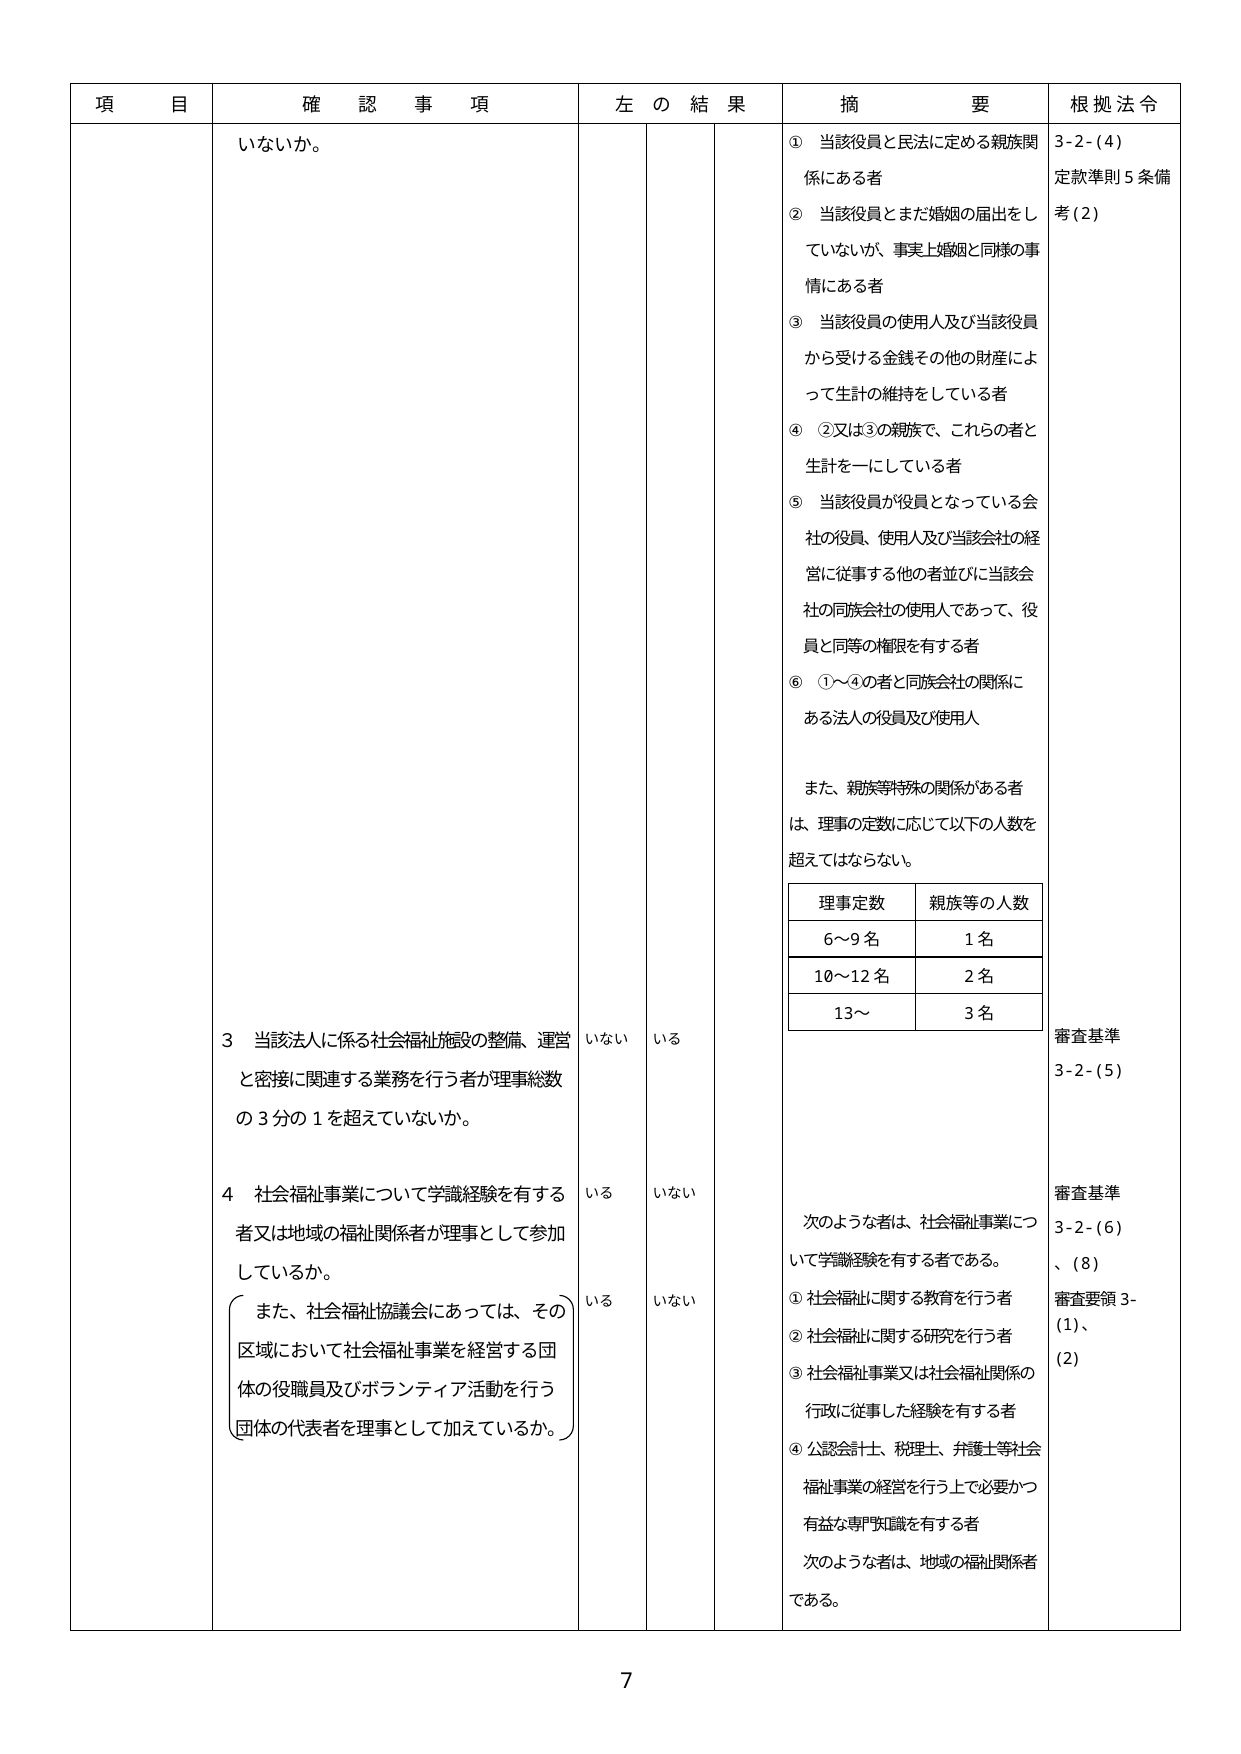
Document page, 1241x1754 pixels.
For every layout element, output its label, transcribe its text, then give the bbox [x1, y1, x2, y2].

table_header 摘 要 [783, 84, 1048, 122]
table_cell 1名 [916, 921, 1042, 956]
table_header 項 目 [71, 84, 212, 122]
table_header 理事定数 [789, 884, 915, 920]
table_cell 3-2-(4) 定款準則5条備 考(2) 審査基準 3-2-(5) 審査基準 3-2-(6) 、(8) 審査要領3-(1)、 (2) [1049, 124, 1180, 1630]
table_cell いないか。 ３ 当該法人に係る社会福祉施設の整備、運営 と密接に関連する業務を行う者が理事総数 の3分の1を超えていないか。 ４ 社会福祉事業について学識経験を有する 者又は地域の福祉関係者が理事として参加 しているか。 また、社会福祉協議会にあっては、その 区域において社会福祉事業を経営する団 体の役職員及びボランティア活動を行う 団体の代表者を理事として加えているか。 [213, 124, 578, 1630]
table_cell 10～12名 [789, 958, 915, 993]
table_cell 2名 [916, 958, 1042, 993]
table_cell 13～ [789, 994, 915, 1030]
table_header 根拠法令 [1049, 84, 1180, 122]
table_cell 6～9名 [789, 921, 915, 956]
table_cell いる いない いない [647, 124, 714, 1630]
table_cell 3名 [916, 994, 1042, 1030]
table_header 確 認 事 項 [213, 84, 578, 122]
table_header 親族等の人数 [916, 884, 1042, 920]
table_cell [71, 124, 212, 1630]
table_cell [715, 124, 782, 1630]
table_cell ① 当該役員と民法に定める親族関 係にある者 ② 当該役員とまだ婚姻の届出をし ていないが、事実上婚姻と同様の事 情にある者 ③ 当該役員の使用人及び当該役員 から受ける金銭その他の財産によ って生計の維持をしている者 ④ ②又は③の親族で、これらの者と 生計を一にしている者 ⑤ 当該役員が役員となっている会 社の役員、使用人及び当該会社の経 営に従事する他の者並びに当該会 社の同族会社の使用人であって、役 員と同等の権限を有する者 ⑥ ①～④の者と同族会社の関係に ある法人の役員及び使用人 また、親族等特殊の関係がある者 は、理事の定数に応じて以下の人数を 超えてはならない。 次のような者は、社会福祉事業につ いて学識経験を有する者である。 ①社会福祉に関する教育を行う者 ②社会福祉に関する研究を行う者 ③社会福祉事業又は社会福祉関係の 行政に従事した経験を有する者 ④公認会計士、税理士、弁護士等社会 福祉事業の経営を行う上で必要かつ 有益な専門知識を有する者 次のような者は、地域の福祉関係者 である。 [783, 124, 1048, 1630]
table_header 左 の 結 果 [579, 84, 782, 122]
table_cell いない いる いる [579, 124, 646, 1630]
